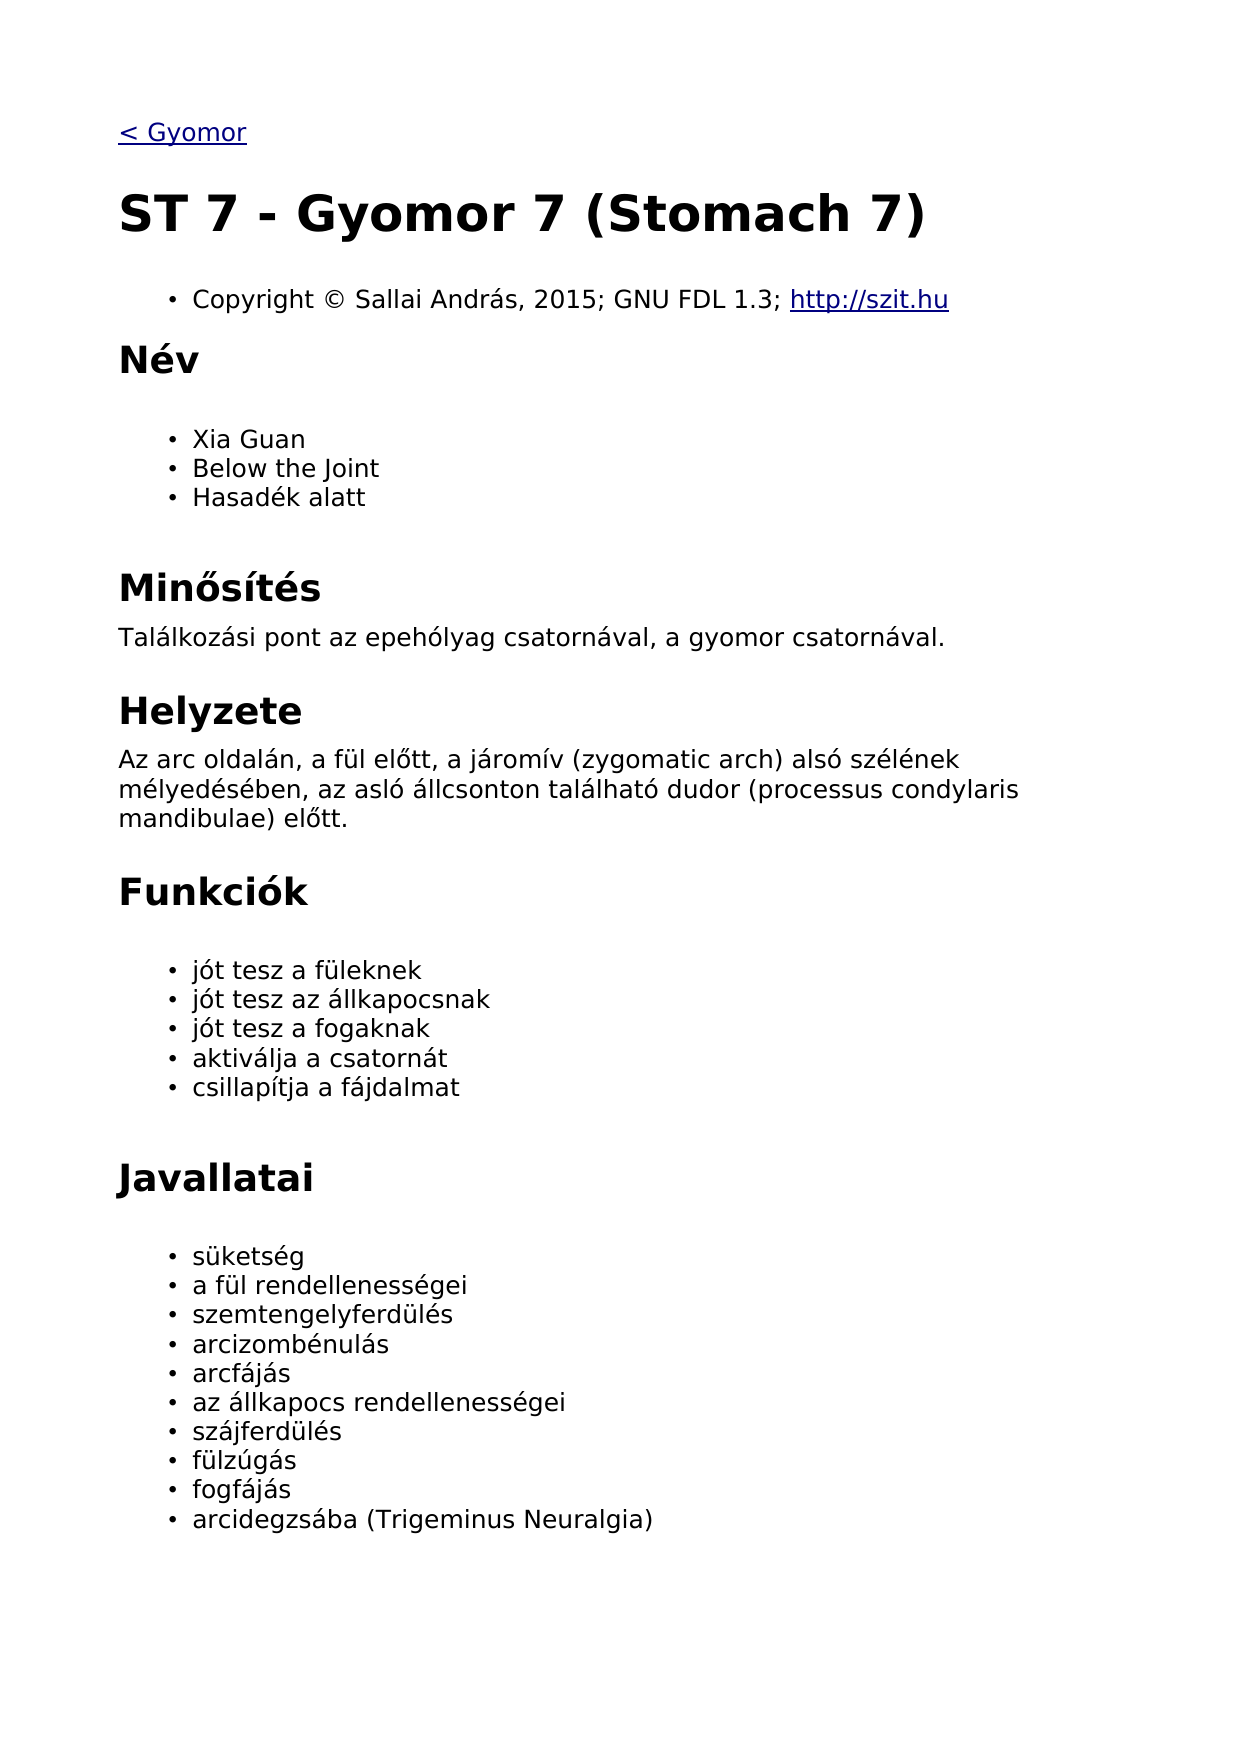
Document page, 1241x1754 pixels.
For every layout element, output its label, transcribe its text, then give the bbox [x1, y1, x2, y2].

subtitle Minősítés [118, 567, 1122, 610]
list a fül rendellenességei [177, 1271, 1122, 1301]
subtitle Név [118, 339, 1122, 383]
list szájferdülés [177, 1417, 1122, 1446]
subtitle Javallatai [118, 1157, 1122, 1200]
text < Gyomor [118, 118, 1122, 147]
subtitle Helyzete [118, 689, 1122, 733]
list arcidegzsába (Trigeminus Neuralgia) [177, 1505, 1122, 1534]
list aktiválja a csatornát [177, 1044, 1122, 1073]
list arcfájás [177, 1359, 1122, 1388]
list fogfájás [177, 1476, 1122, 1505]
list jót tesz az állkapocsnak [177, 986, 1122, 1015]
list süketség [177, 1242, 1122, 1271]
list Hasadék alatt [177, 483, 1122, 512]
list Xia Guan [177, 425, 1122, 454]
list jót tesz a fogaknak [177, 1015, 1122, 1044]
list Copyright © Sallai András, 2015; GNU FDL 1.3; http://szit.hu [177, 285, 1122, 314]
list fülzúgás [177, 1446, 1122, 1476]
subtitle Funkciók [118, 871, 1122, 914]
subtitle ST 7 - Gyomor 7 (Stomach 7) [118, 185, 1122, 243]
text Találkozási pont az epehólyag csatornával, a gyomor csatornával. [118, 623, 1122, 652]
text Az arc oldalán, a fül előtt, a járomív (zygomatic arch) alsó szélének mélyedésében, az asló állcsonton található dudor (processus condylaris mandibulae) előtt. [118, 746, 1122, 833]
list az állkapocs rendellenességei [177, 1388, 1122, 1417]
list csillapítja a fájdalmat [177, 1073, 1122, 1102]
list Below the Joint [177, 454, 1122, 483]
list jót tesz a füleknek [177, 956, 1122, 986]
list arcizombénulás [177, 1330, 1122, 1359]
list szemtengelyferdülés [177, 1301, 1122, 1330]
